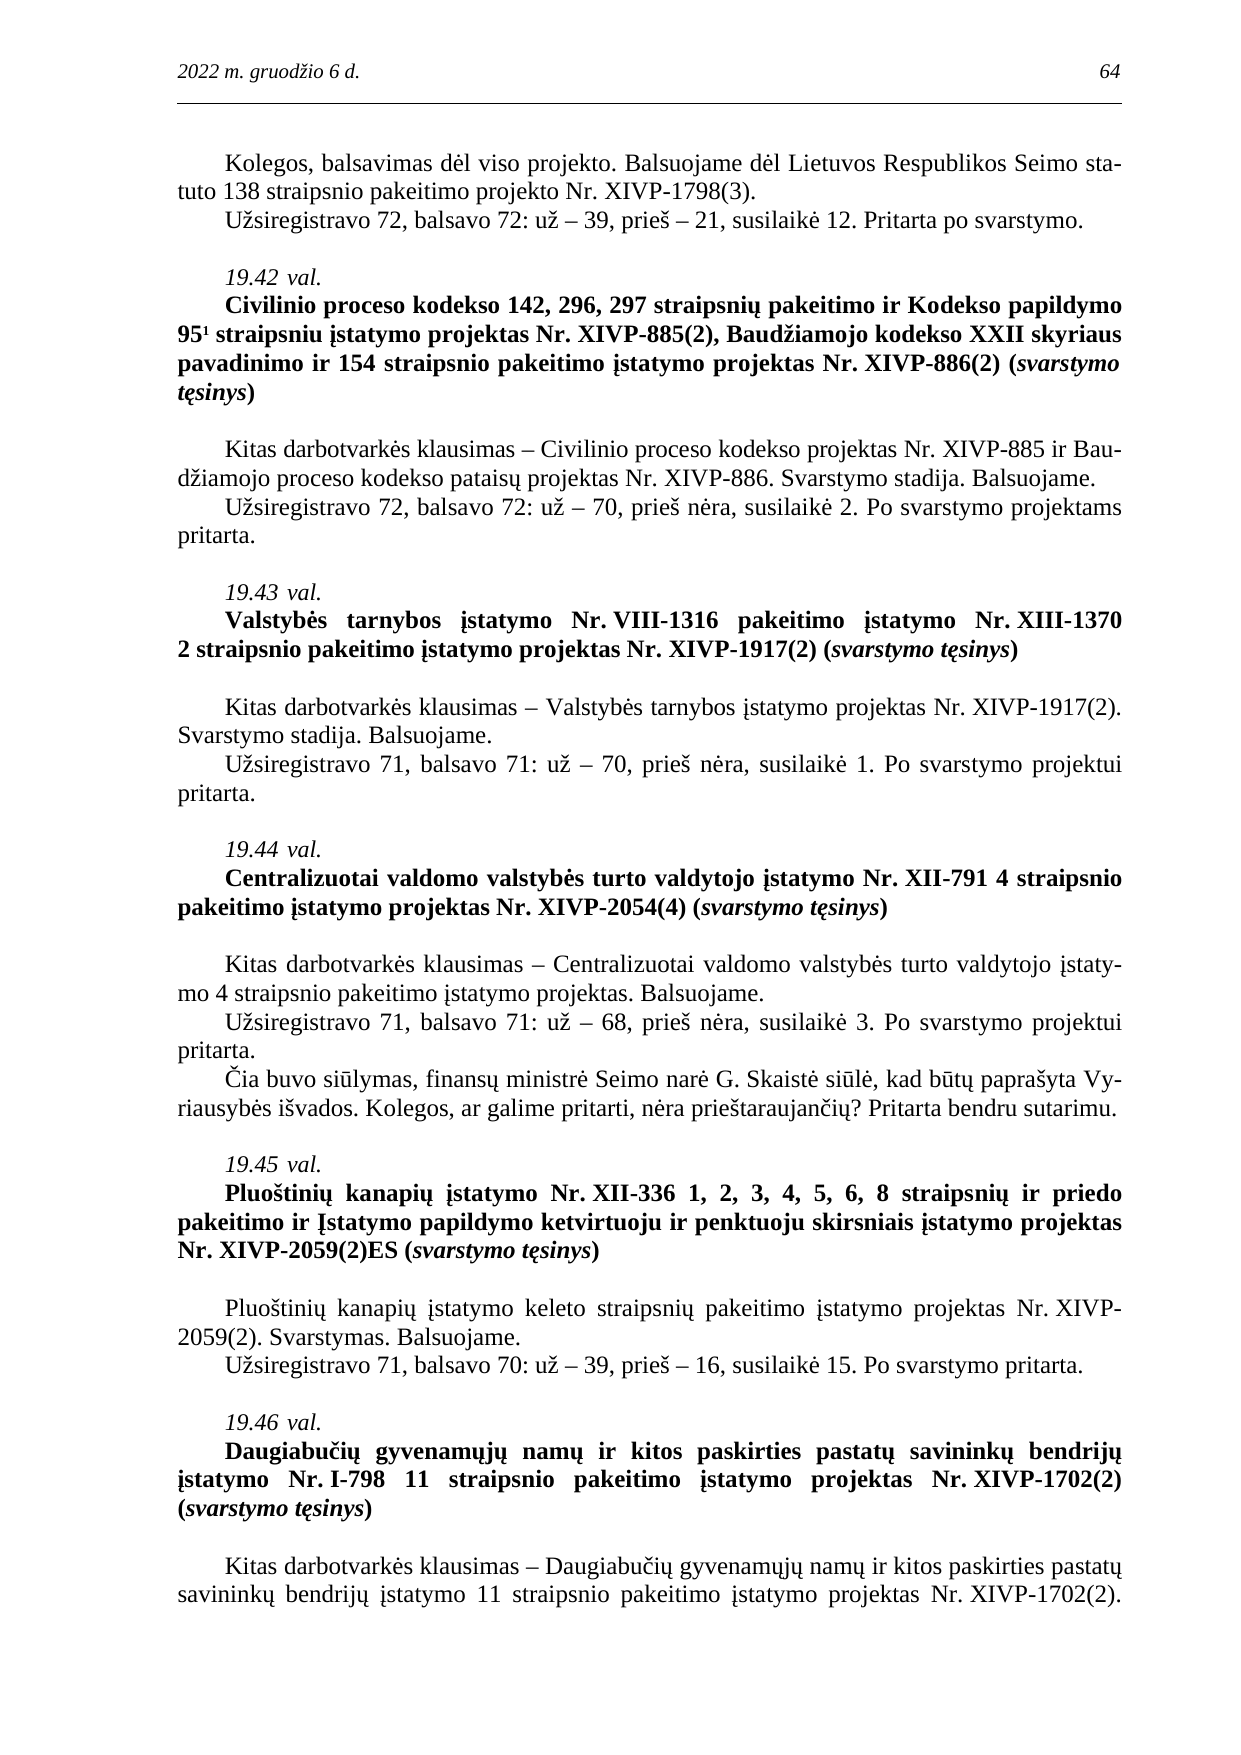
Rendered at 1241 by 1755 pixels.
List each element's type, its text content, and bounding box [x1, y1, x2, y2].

text Ki­tas dar­bo­tvarkės klau­si­mas – Dau­gia­bu­čių gy­ve­na­mų­jų na­mų ir ki­tos pa­skir­ties pa­sta­tų sa­vi­nin­kų ben­dri­jų įsta­ty­mo 11 straips­nio pa­kei­ti­mo įsta­ty­mo pro­jek­tas Nr. XIVP-1702(2). [177, 1551, 1122, 1608]
text 19.44 val. [224, 835, 1122, 863]
text 19.45 val. [224, 1151, 1122, 1178]
text Už­si­re­gist­ra­vo 72, bal­sa­vo 72: už – 70, prieš nė­ra, su­si­lai­kė 2. Po svars­ty­mo pro­jek­tams pri­tar­ta. [177, 492, 1122, 549]
text Už­si­re­gist­ra­vo 72, bal­sa­vo 72: už – 39, prieš – 21, su­si­lai­kė 12. Pri­tar­ta po svars­ty­mo. [177, 205, 1122, 234]
text Vals­ty­bės tar­ny­bos įsta­ty­mo Nr. VIII-1316 pa­kei­ti­mo įsta­ty­mo Nr. XIII-1370 2 straips­nio pa­kei­ti­mo įsta­ty­mo pro­jek­tas Nr. XIVP-1917(2) (svars­ty­mo tę­si­nys) [177, 605, 1122, 663]
text Pluoš­ti­nių ka­na­pių įsta­ty­mo ke­le­to straips­nių pa­kei­ti­mo įsta­ty­mo pro­jek­tas Nr. XIVP-2059(2). Svars­ty­mas. Bal­suo­ja­me. [177, 1293, 1122, 1351]
text 19.42 val. [224, 263, 1122, 290]
text Ki­tas dar­bo­tvarkės klau­si­mas – Ci­vi­li­nio pro­ce­so ko­dek­so pro­jek­tas Nr. XIVP-885 ir Bau­džia­mo­jo pro­ce­so ko­dek­so pa­tai­sų pro­jek­tas Nr. XIVP-886. Svars­ty­mo sta­di­ja. Bal­suo­ja­me. [177, 434, 1122, 492]
text Už­si­re­gist­ra­vo 71, bal­sa­vo 71: už – 70, prieš nė­ra, su­si­lai­kė 1. Po svars­ty­mo pro­jek­tui pri­tar­ta. [177, 749, 1122, 807]
text Ki­tas dar­bo­tvarkės klau­si­mas – Cen­tra­li­zuo­tai val­do­mo vals­ty­bės tur­to val­dy­to­jo įsta­ty­mo 4 straips­nio pa­kei­ti­mo įsta­ty­mo pro­jek­tas. Bal­suo­ja­me. [177, 949, 1122, 1007]
text Ki­tas dar­bo­tvarkės klau­si­mas – Vals­ty­bės tar­ny­bos įsta­ty­mo pro­jek­tas Nr. XIVP-1917(2). Svars­ty­mo sta­di­ja. Bal­suo­ja­me. [177, 692, 1122, 749]
text Cen­tra­li­zuo­tai val­do­mo vals­ty­bės tur­to val­dy­to­jo įsta­ty­mo Nr. XII-791 4 straips­nio pa­kei­ti­mo įsta­ty­mo pro­jek­tas Nr. XIVP-2054(4) (svars­ty­mo tę­si­nys) [177, 863, 1122, 921]
text Už­si­re­gist­ra­vo 71, bal­sa­vo 71: už – 68, prieš nė­ra, su­si­lai­kė 3. Po svars­ty­mo pro­jek­tui pri­tar­ta. [177, 1007, 1122, 1064]
text Pluoš­ti­nių ka­na­pių įsta­ty­mo Nr. XII-336 1, 2, 3, 4, 5, 6, 8 straips­nių ir prie­do pakeiti­mo ir Įsta­ty­mo pa­pil­dy­mo ket­vir­tuo­ju ir penk­tuo­ju skir­sniais įsta­ty­mo pro­jek­tas Nr. XIVP-2059(2)ES (svars­ty­mo tę­si­nys) [177, 1178, 1122, 1264]
text Ci­vi­li­nio pro­ce­so ko­dek­so 142, 296, 297 straips­nių pa­kei­ti­mo ir Ko­dek­so pa­pil­dy­mo 951 straips­niu įsta­ty­mo pro­jek­tas Nr. XIVP-885(2), Bau­džia­mo­jo ko­dek­so XXII sky­riaus pa­va­di­ni­mo ir 154 straips­nio pa­kei­ti­mo įsta­ty­mo pro­jek­tas Nr. XIVP-886(2) (svars­ty­mo tę­si­nys) [177, 290, 1122, 405]
text Dau­gia­bu­čių gy­ve­na­mų­jų na­mų ir ki­tos pa­skir­ties pa­sta­tų sa­vi­nin­kų ben­dri­jų įstaty­mo Nr. I-798 11 straips­nio pa­kei­ti­mo įsta­ty­mo pro­jek­tas Nr. XIVP-1702(2) (svarsty­mo tę­si­nys) [177, 1436, 1122, 1522]
text Ko­le­gos, bal­sa­vi­mas dėl vi­so pro­jek­to. Bal­suo­ja­me dėl Lie­tu­vos Res­pub­li­kos Sei­mo sta­tu­to 138 straips­nio pa­kei­ti­mo pro­jek­to Nr. XIVP-1798(3). [177, 148, 1122, 205]
text 19.46 val. [224, 1408, 1122, 1436]
text 19.43 val. [224, 578, 1122, 605]
text Čia bu­vo siū­ly­mas, fi­nan­sų mi­nist­rė Sei­mo na­rė G. Skais­tė siū­lė, kad bū­tų pa­pra­šy­ta Vy­riau­sy­bės iš­va­dos. Ko­le­gos, ar ga­li­me pri­tar­ti, nė­ra prieš­ta­rau­jan­čių? Pri­tar­ta ben­dru su­ta­ri­mu. [177, 1064, 1122, 1122]
text Už­si­re­gist­ra­vo 71, bal­sa­vo 70: už – 39, prieš – 16, su­si­lai­kė 15. Po svars­ty­mo pri­tar­ta. [177, 1351, 1122, 1379]
